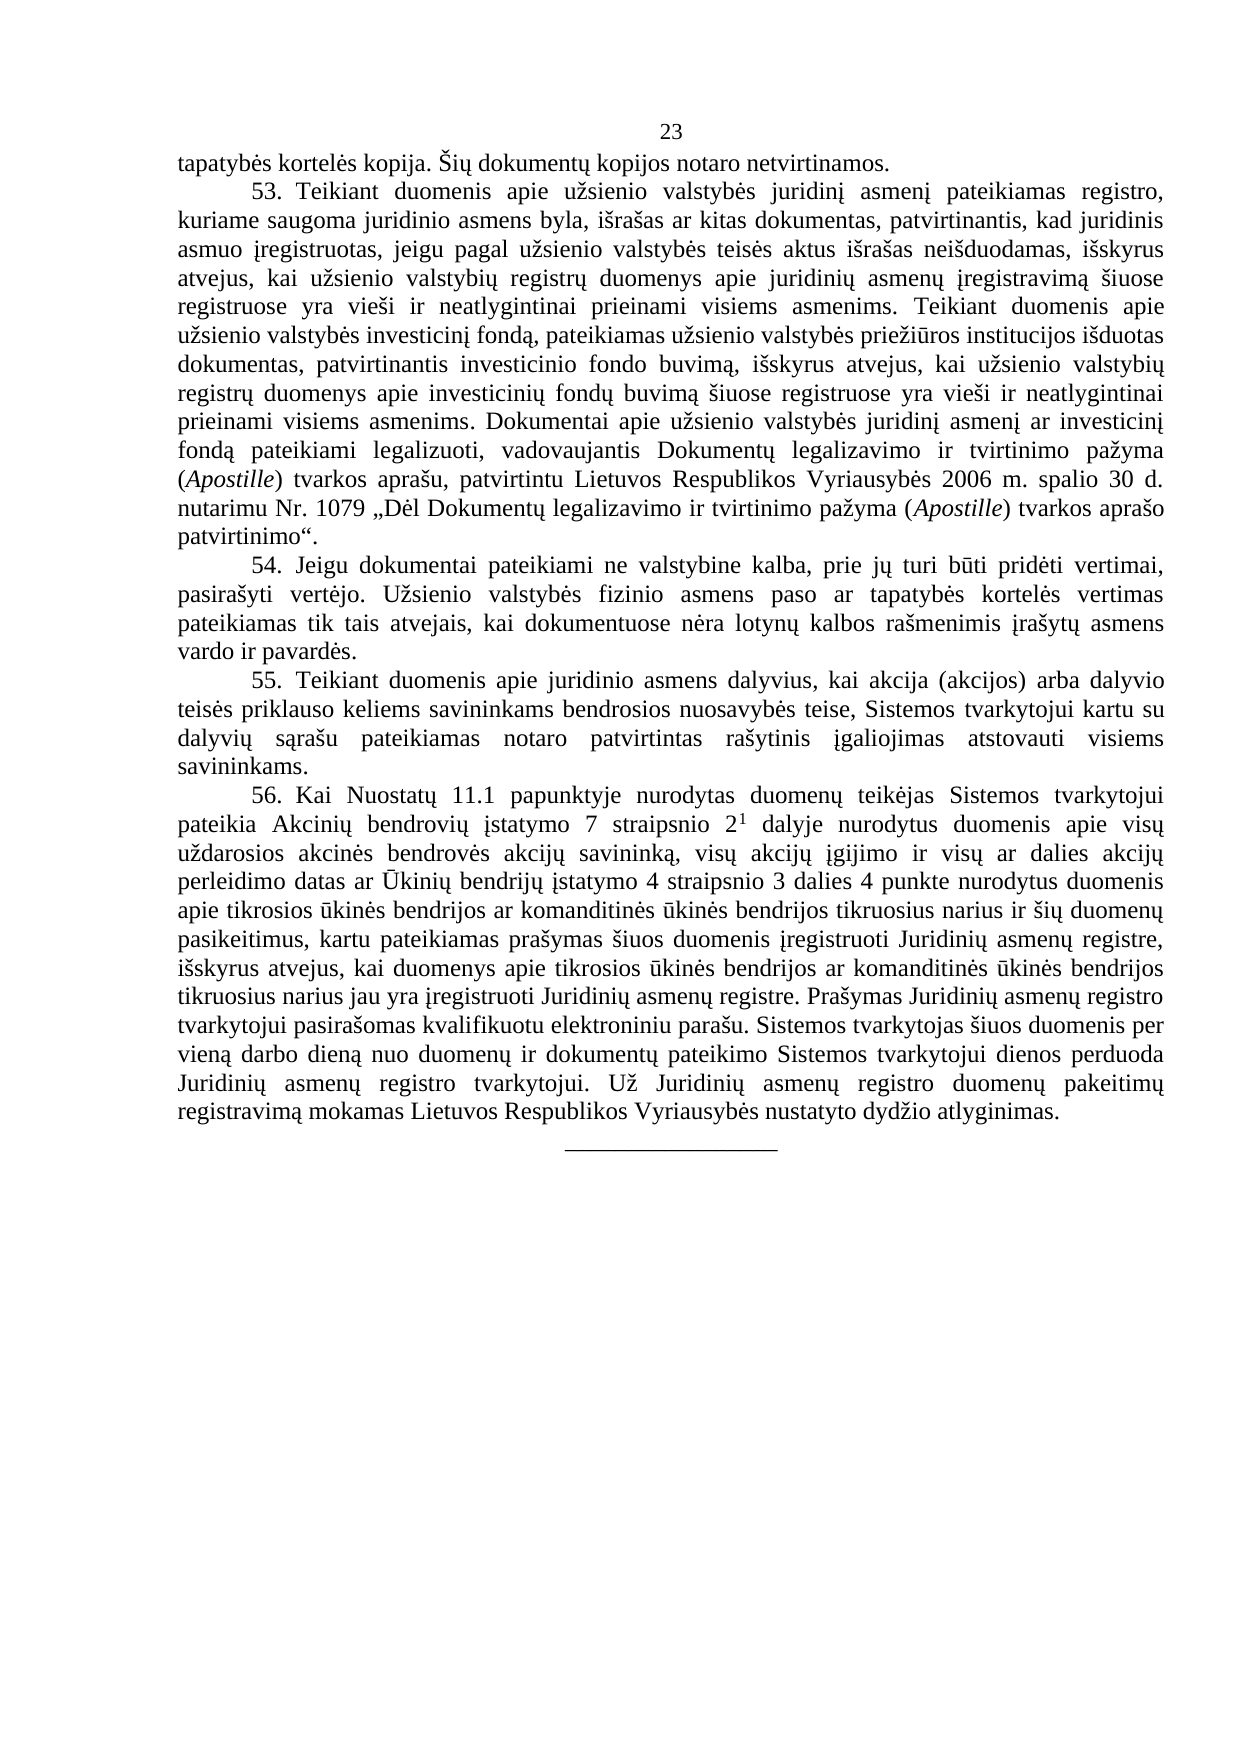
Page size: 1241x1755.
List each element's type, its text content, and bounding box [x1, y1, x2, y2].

text tapatybės kortelės kopija. Šių dokumentų kopijos notaro netvirtinamos. [177, 148, 1165, 176]
text _________________ [177, 1125, 1165, 1154]
text 54. Jeigu dokumentai pateikiami ne valstybine kalba, prie jų turi būti pridėti vertimai, pasirašyti vertėjo. Užsienio valstybės fizinio asmens paso ar tapatybės kortelės vertimas pateikiamas tik tais atvejais, kai dokumentuose nėra lotynų kalbos rašmenimis įrašytų asmens vardo ir pavardės. [177, 550, 1165, 665]
text 53. Teikiant duomenis apie užsienio valstybės juridinį asmenį pateikiamas registro, kuriame saugoma juridinio asmens byla, išrašas ar kitas dokumentas, patvirtinantis, kad juridinis asmuo įregistruotas, jeigu pagal užsienio valstybės teisės aktus išrašas neišduodamas, išskyrus atvejus, kai užsienio valstybių registrų duomenys apie juridinių asmenų įregistravimą šiuose registruose yra vieši ir neatlygintinai prieinami visiems asmenims. Teikiant duomenis apie užsienio valstybės investicinį fondą, pateikiamas užsienio valstybės priežiūros institucijos išduotas dokumentas, patvirtinantis investicinio fondo buvimą, išskyrus atvejus, kai užsienio valstybių registrų duomenys apie investicinių fondų buvimą šiuose registruose yra vieši ir neatlygintinai prieinami visiems asmenims. Dokumentai apie užsienio valstybės juridinį asmenį ar investicinį fondą pateikiami legalizuoti, vadovaujantis Dokumentų legalizavimo ir tvirtinimo pažyma (Apostille) tvarkos aprašu, patvirtintu Lietuvos Respublikos Vyriausybės 2006 m. spalio 30 d. nutarimu Nr. 1079 „Dėl Dokumentų legalizavimo ir tvirtinimo pažyma (Apostille) tvarkos aprašo patvirtinimo“. [177, 176, 1165, 550]
text 56. Kai Nuostatų 11.1 papunktyje nurodytas duomenų teikėjas Sistemos tvarkytojui pateikia Akcinių bendrovių įstatymo 7 straipsnio 21 dalyje nurodytus duomenis apie visų uždarosios akcinės bendrovės akcijų savininką, visų akcijų įgijimo ir visų ar dalies akcijų perleidimo datas ar Ūkinių bendrijų įstatymo 4 straipsnio 3 dalies 4 punkte nurodytus duomenis apie tikrosios ūkinės bendrijos ar komanditinės ūkinės bendrijos tikruosius narius ir šių duomenų pasikeitimus, kartu pateikiamas prašymas šiuos duomenis įregistruoti Juridinių asmenų registre, išskyrus atvejus, kai duomenys apie tikrosios ūkinės bendrijos ar komanditinės ūkinės bendrijos tikruosius narius jau yra įregistruoti Juridinių asmenų registre. Prašymas Juridinių asmenų registro tvarkytojui pasirašomas kvalifikuotu elektroniniu parašu. Sistemos tvarkytojas šiuos duomenis per vieną darbo dieną nuo duomenų ir dokumentų pateikimo Sistemos tvarkytojui dienos perduoda Juridinių asmenų registro tvarkytojui. Už Juridinių asmenų registro duomenų pakeitimų registravimą mokamas Lietuvos Respublikos Vyriausybės nustatyto dydžio atlyginimas. [177, 780, 1165, 1125]
text 55. Teikiant duomenis apie juridinio asmens dalyvius, kai akcija (akcijos) arba dalyvio teisės priklauso keliems savininkams bendrosios nuosavybės teise, Sistemos tvarkytojui kartu su dalyvių sąrašu pateikiamas notaro patvirtintas rašytinis įgaliojimas atstovauti visiems savininkams. [177, 665, 1165, 780]
